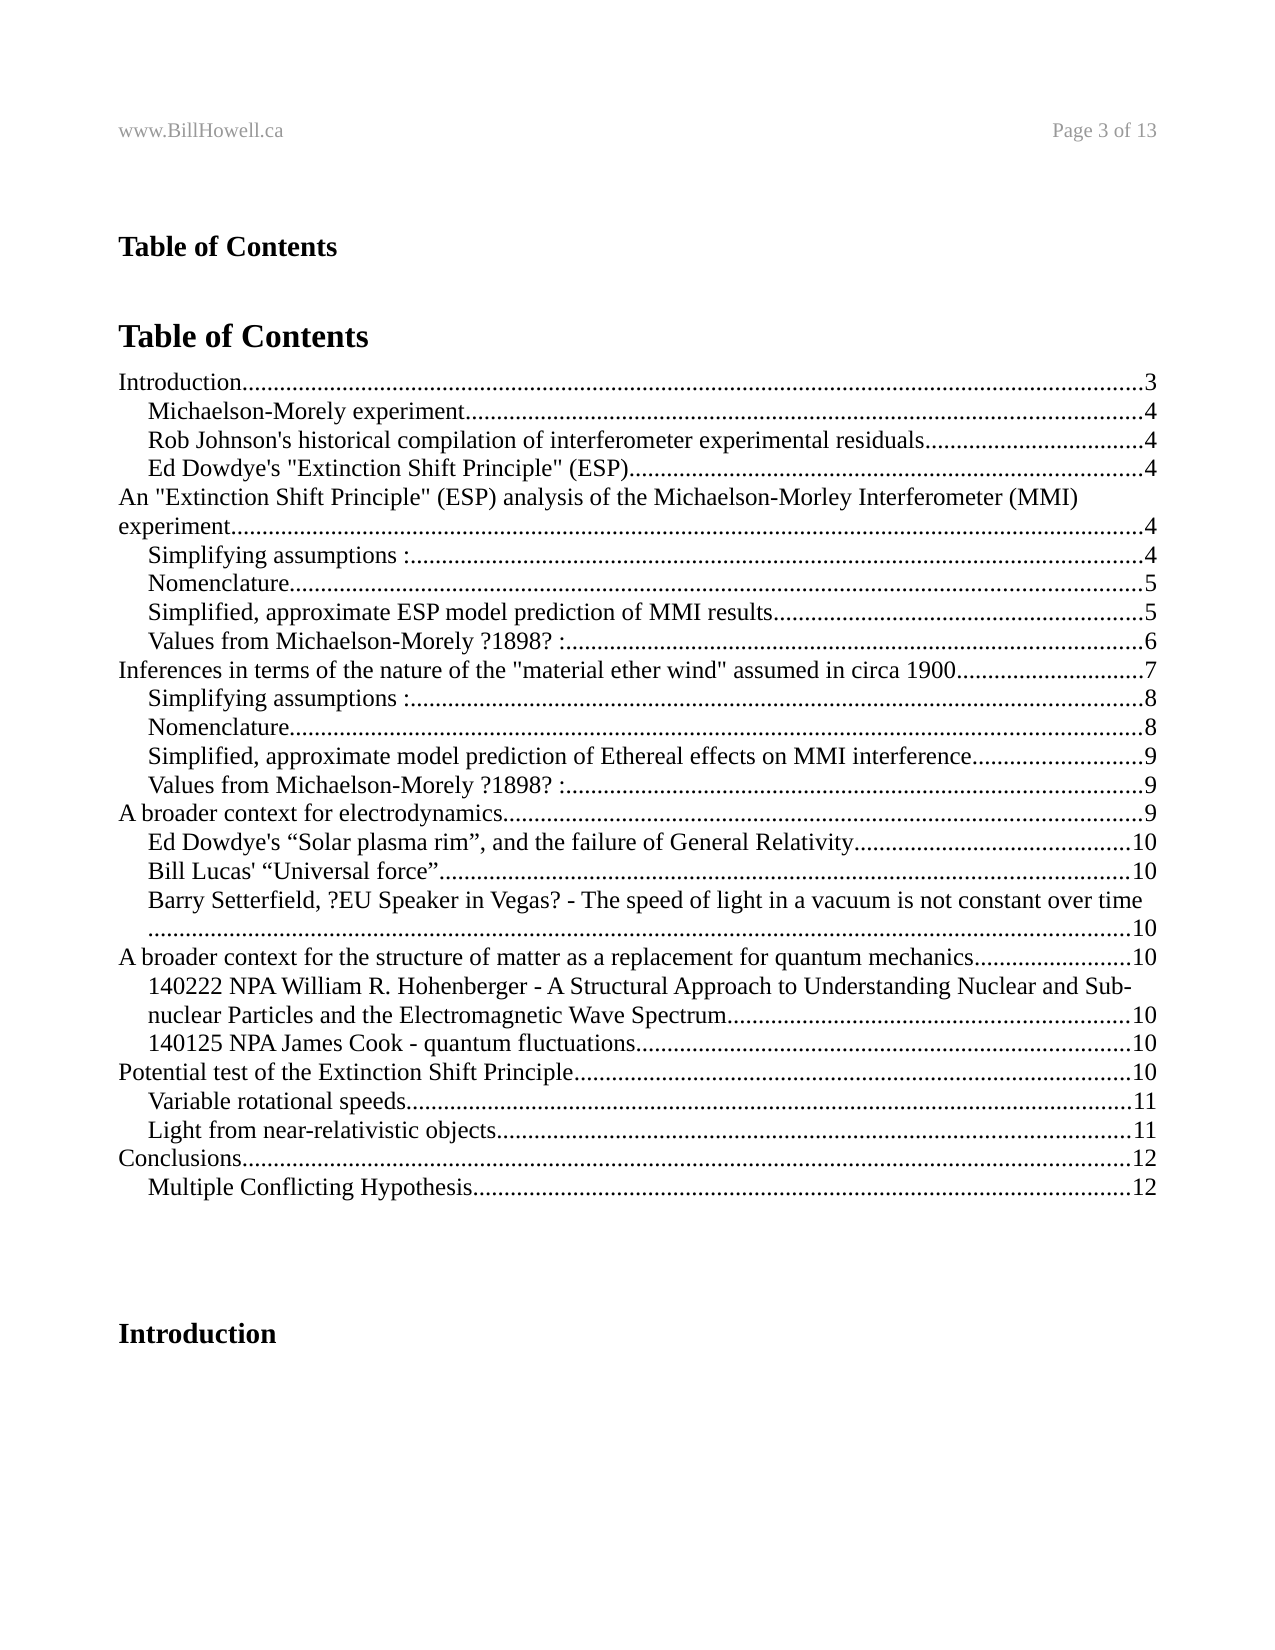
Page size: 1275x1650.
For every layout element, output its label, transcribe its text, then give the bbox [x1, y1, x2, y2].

text Simplified, approximate model prediction of Ethereal effects on MMI interference 9 [148, 741, 1157, 770]
text A broader context for the structure of matter as a replacement for quantum mechanics 10 [118, 942, 1157, 971]
text Simplified, approximate ESP model prediction of MMI results 5 [148, 597, 1157, 626]
text Introduction 3 [118, 367, 1157, 396]
text Rob Johnson's historical compilation of interferometer experimental residuals 4 [148, 425, 1157, 453]
text Values from Michaelson-Morely ?1898? : 6 [148, 626, 1157, 655]
text An "Extinction Shift Principle" (ESP) analysis of the Michaelson-Morley Interferometer (MMI) experiment 4 [118, 482, 1157, 540]
text Barry Setterfield, ?EU Speaker in Vegas? - The speed of light in a vacuum is not constant over time 10 [148, 885, 1157, 942]
text Michaelson-Morely experiment 4 [148, 396, 1157, 425]
text Nomenclature 5 [148, 568, 1157, 597]
text Variable rotational speeds 11 [148, 1086, 1157, 1115]
text A broader context for electrodynamics 9 [118, 798, 1157, 827]
text Simplifying assumptions : 4 [148, 540, 1157, 568]
text Potential test of the Extinction Shift Principle 10 [118, 1057, 1157, 1086]
text Light from near-relativistic objects 11 [148, 1115, 1157, 1143]
text Simplifying assumptions : 8 [148, 683, 1157, 712]
text Conclusions 12 [118, 1143, 1157, 1172]
text Ed Dowdye's "Extinction Shift Principle" (ESP) 4 [148, 453, 1157, 482]
text 140222 NPA William R. Hohenberger - A Structural Approach to Understanding Nuclear and Sub-nuclear Particles and the Electromagnetic Wave Spectrum 10 [148, 971, 1157, 1028]
text Nomenclature 8 [148, 712, 1157, 741]
subtitle Introduction [118, 1316, 1157, 1349]
text Multiple Conflicting Hypothesis 12 [148, 1172, 1157, 1201]
text 140125 NPA James Cook - quantum fluctuations 10 [148, 1028, 1157, 1057]
text Table of Contents [118, 229, 1157, 263]
subtitle Table of Contents [118, 316, 1157, 355]
text Bill Lucas' “Universal force” 10 [148, 856, 1157, 885]
text Ed Dowdye's “Solar plasma rim”, and the failure of General Relativity 10 [148, 827, 1157, 856]
text Inferences in terms of the nature of the "material ether wind" assumed in circa 1900 7 [118, 655, 1157, 683]
text Values from Michaelson-Morely ?1898? : 9 [148, 770, 1157, 798]
